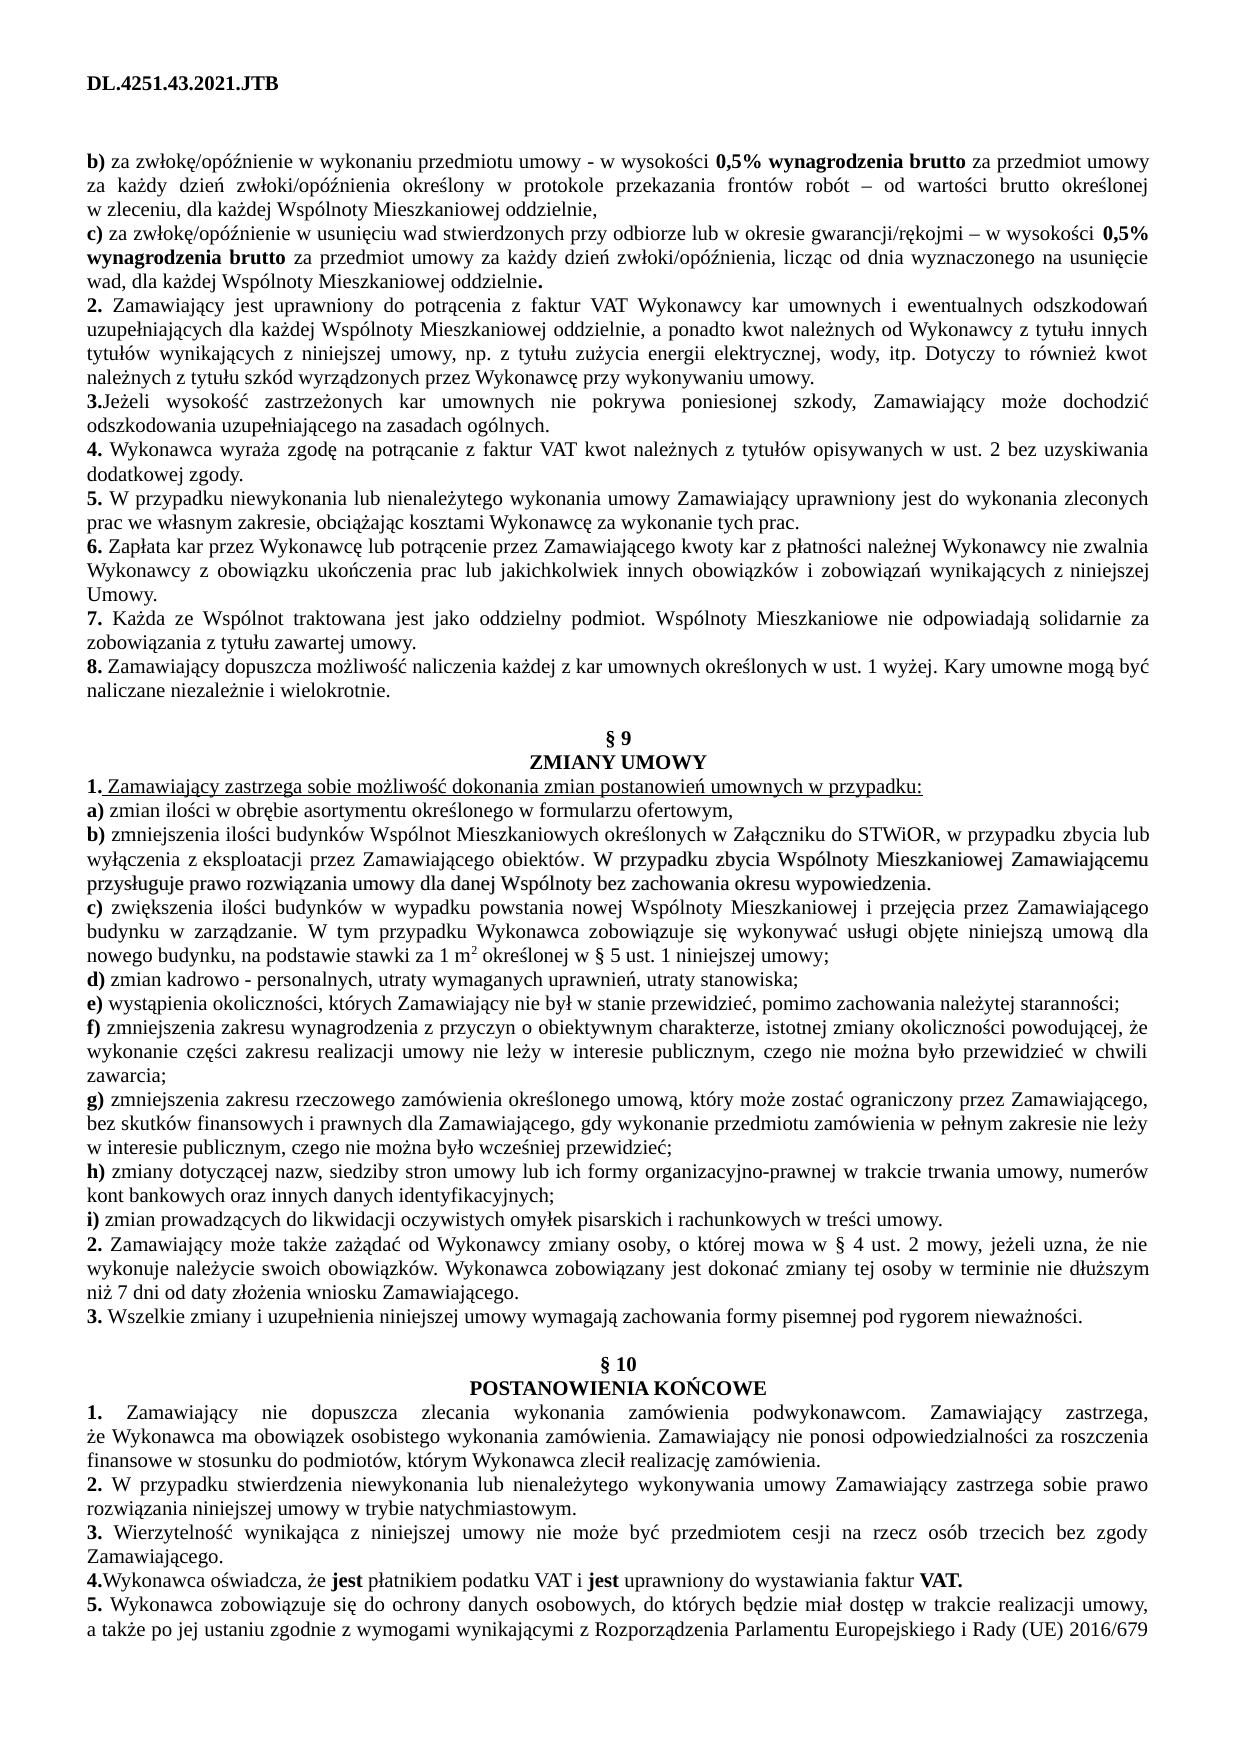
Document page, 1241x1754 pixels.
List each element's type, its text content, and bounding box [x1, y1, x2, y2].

text § 9 [87, 726, 1149, 750]
text b) za zwłokę/opóźnienie w wykonaniu przedmiotu umowy - w wysokości 0,5% wynagrodzenia brutto za przedmiot umowy za każdy dzień zwłoki/opóźnienia określony w protokole przekazania frontów robót – od wartości brutto określonej w zleceniu, dla każdej Wspólnoty Mieszkaniowej oddzielnie, [87, 149, 1149, 221]
title 4.Wykonawca oświadcza, że jest płatnikiem podatku VAT i jest uprawniony do wystawiania faktur VAT. [87, 1568, 1149, 1592]
text 3.Jeżeli wysokość zastrzeżonych kar umownych nie pokrywa poniesionej szkody, Zamawiający może dochodzić odszkodowania uzupełniającego na zasadach ogólnych. [87, 389, 1149, 437]
text 8. Zamawiający dopuszcza możliwość naliczenia każdej z kar umownych określonych w ust. 1 wyżej. Kary umowne mogą być naliczane niezależnie i wielokrotnie. [87, 654, 1149, 702]
text 5. Wykonawca zobowiązuje się do ochrony danych osobowych, do których będzie miał dostęp w trakcie realizacji umowy, a także po jej ustaniu zgodnie z wymogami wynikającymi z Rozporządzenia Parlamentu Europejskiego i Rady (UE) 2016/679 [87, 1592, 1149, 1641]
text POSTANOWIENIA KOŃCOWE [87, 1376, 1149, 1400]
text 7. Każda ze Wspólnot traktowana jest jako oddzielny podmiot. Wspólnoty Mieszkaniowe nie odpowiadają solidarnie za zobowiązania z tytułu zawartej umowy. [87, 606, 1149, 654]
text 3. Wszelkie zmiany i uzupełnienia niniejszej umowy wymagają zachowania formy pisemnej pod rygorem nieważności. [87, 1304, 1149, 1328]
text c) za zwłokę/opóźnienie w usunięciu wad stwierdzonych przy odbiorze lub w okresie gwarancji/rękojmi – w wysokości 0,5% wynagrodzenia brutto za przedmiot umowy za każdy dzień zwłoki/opóźnienia, licząc od dnia wyznaczonego na usunięcie wad, dla każdej Wspólnoty Mieszkaniowej oddzielnie. [87, 221, 1149, 293]
text h) zmiany dotyczącej nazw, siedziby stron umowy lub ich formy organizacyjno-prawnej w trakcie trwania umowy, numerów kont bankowych oraz innych danych identyfikacyjnych; [87, 1159, 1149, 1207]
text c) zwiększenia ilości budynków w wypadku powstania nowej Wspólnoty Mieszkaniowej i przejęcia przez Zamawiającego budynku w zarządzanie. W tym przypadku Wykonawca zobowiązuje się wykonywać usługi objęte niniejszą umową dla nowego budynku, na podstawie stawki za 1 m2 określonej w § 5 ust. 1 niniejszej umowy; [87, 894, 1149, 967]
text 5. W przypadku niewykonania lub nienależytego wykonania umowy Zamawiający uprawniony jest do wykonania zleconych prac we własnym zakresie, obciążając kosztami Wykonawcę za wykonanie tych prac. [87, 486, 1149, 534]
text 6. Zapłata kar przez Wykonawcę lub potrącenie przez Zamawiającego kwoty kar z płatności należnej Wykonawcy nie zwalnia Wykonawcy z obowiązku ukończenia prac lub jakichkolwiek innych obowiązków i zobowiązań wynikających z niniejszej Umowy. [87, 534, 1149, 606]
text § 10 [87, 1352, 1149, 1376]
text 1. Zamawiający nie dopuszcza zlecania wykonania zamówienia podwykonawcom. Zamawiający zastrzega, że Wykonawca ma obowiązek osobistego wykonania zamówienia. Zamawiający nie ponosi odpowiedzialności za roszczenia finansowe w stosunku do podmiotów, którym Wykonawca zlecił realizację zamówienia. [87, 1400, 1149, 1472]
text a) zmian ilości w obrębie asortymentu określonego w formularzu ofertowym, [87, 798, 1149, 822]
text g) zmniejszenia zakresu rzeczowego zamówienia określonego umową, który może zostać ograniczony przez Zamawiającego, bez skutków finansowych i prawnych dla Zamawiającego, gdy wykonanie przedmiotu zamówienia w pełnym zakresie nie leży w interesie publicznym, czego nie można było wcześniej przewidzieć; [87, 1087, 1149, 1159]
text 2. Zamawiający jest uprawniony do potrącenia z faktur VAT Wykonawcy kar umownych i ewentualnych odszkodowań uzupełniających dla każdej Wspólnoty Mieszkaniowej oddzielnie, a ponadto kwot należnych od Wykonawcy z tytułu innych tytułów wynikających z niniejszej umowy, np. z tytułu zużycia energii elektrycznej, wody, itp. Dotyczy to również kwot należnych z tytułu szkód wyrządzonych przez Wykonawcę przy wykonywaniu umowy. [87, 293, 1149, 389]
text 1. Zamawiający zastrzega sobie możliwość dokonania zmian postanowień umownych w przypadku: [87, 774, 1149, 798]
text f) zmniejszenia zakresu wynagrodzenia z przyczyn o obiektywnym charakterze, istotnej zmiany okoliczności powodującej, że wykonanie części zakresu realizacji umowy nie leży w interesie publicznym, czego nie można było przewidzieć w chwili zawarcia; [87, 1015, 1149, 1087]
text 2. Zamawiający może także zażądać od Wykonawcy zmiany osoby, o której mowa w § 4 ust. 2 mowy, jeżeli uzna, że nie wykonuje należycie swoich obowiązków. Wykonawca zobowiązany jest dokonać zmiany tej osoby w terminie nie dłuższym niż 7 dni od daty złożenia wniosku Zamawiającego. [87, 1231, 1149, 1304]
text i) zmian prowadzących do likwidacji oczywistych omyłek pisarskich i rachunkowych w treści umowy. [87, 1207, 1149, 1231]
text e) wystąpienia okoliczności, których Zamawiający nie był w stanie przewidzieć, pomimo zachowania należytej staranności; [87, 991, 1149, 1015]
text 3. Wierzytelność wynikająca z niniejszej umowy nie może być przedmiotem cesji na rzecz osób trzecich bez zgody Zamawiającego. [87, 1520, 1149, 1568]
text 4. Wykonawca wyraża zgodę na potrącanie z faktur VAT kwot należnych z tytułów opisywanych w ust. 2 bez uzyskiwania dodatkowej zgody. [87, 437, 1149, 486]
text 2. W przypadku stwierdzenia niewykonania lub nienależytego wykonywania umowy Zamawiający zastrzega sobie prawo rozwiązania niniejszej umowy w trybie natychmiastowym. [87, 1472, 1149, 1520]
text b) zmniejszenia ilości budynków Wspólnot Mieszkaniowych określonych w Załączniku do STWiOR, w przypadku zbycia lub wyłączenia z eksploatacji przez Zamawiającego obiektów. W przypadku zbycia Wspólnoty Mieszkaniowej Zamawiającemu przysługuje prawo rozwiązania umowy dla danej Wspólnoty bez zachowania okresu wypowiedzenia. [87, 822, 1149, 894]
text ZMIANY UMOWY [87, 750, 1149, 774]
text d) zmian kadrowo - personalnych, utraty wymaganych uprawnień, utraty stanowiska; [87, 967, 1149, 991]
